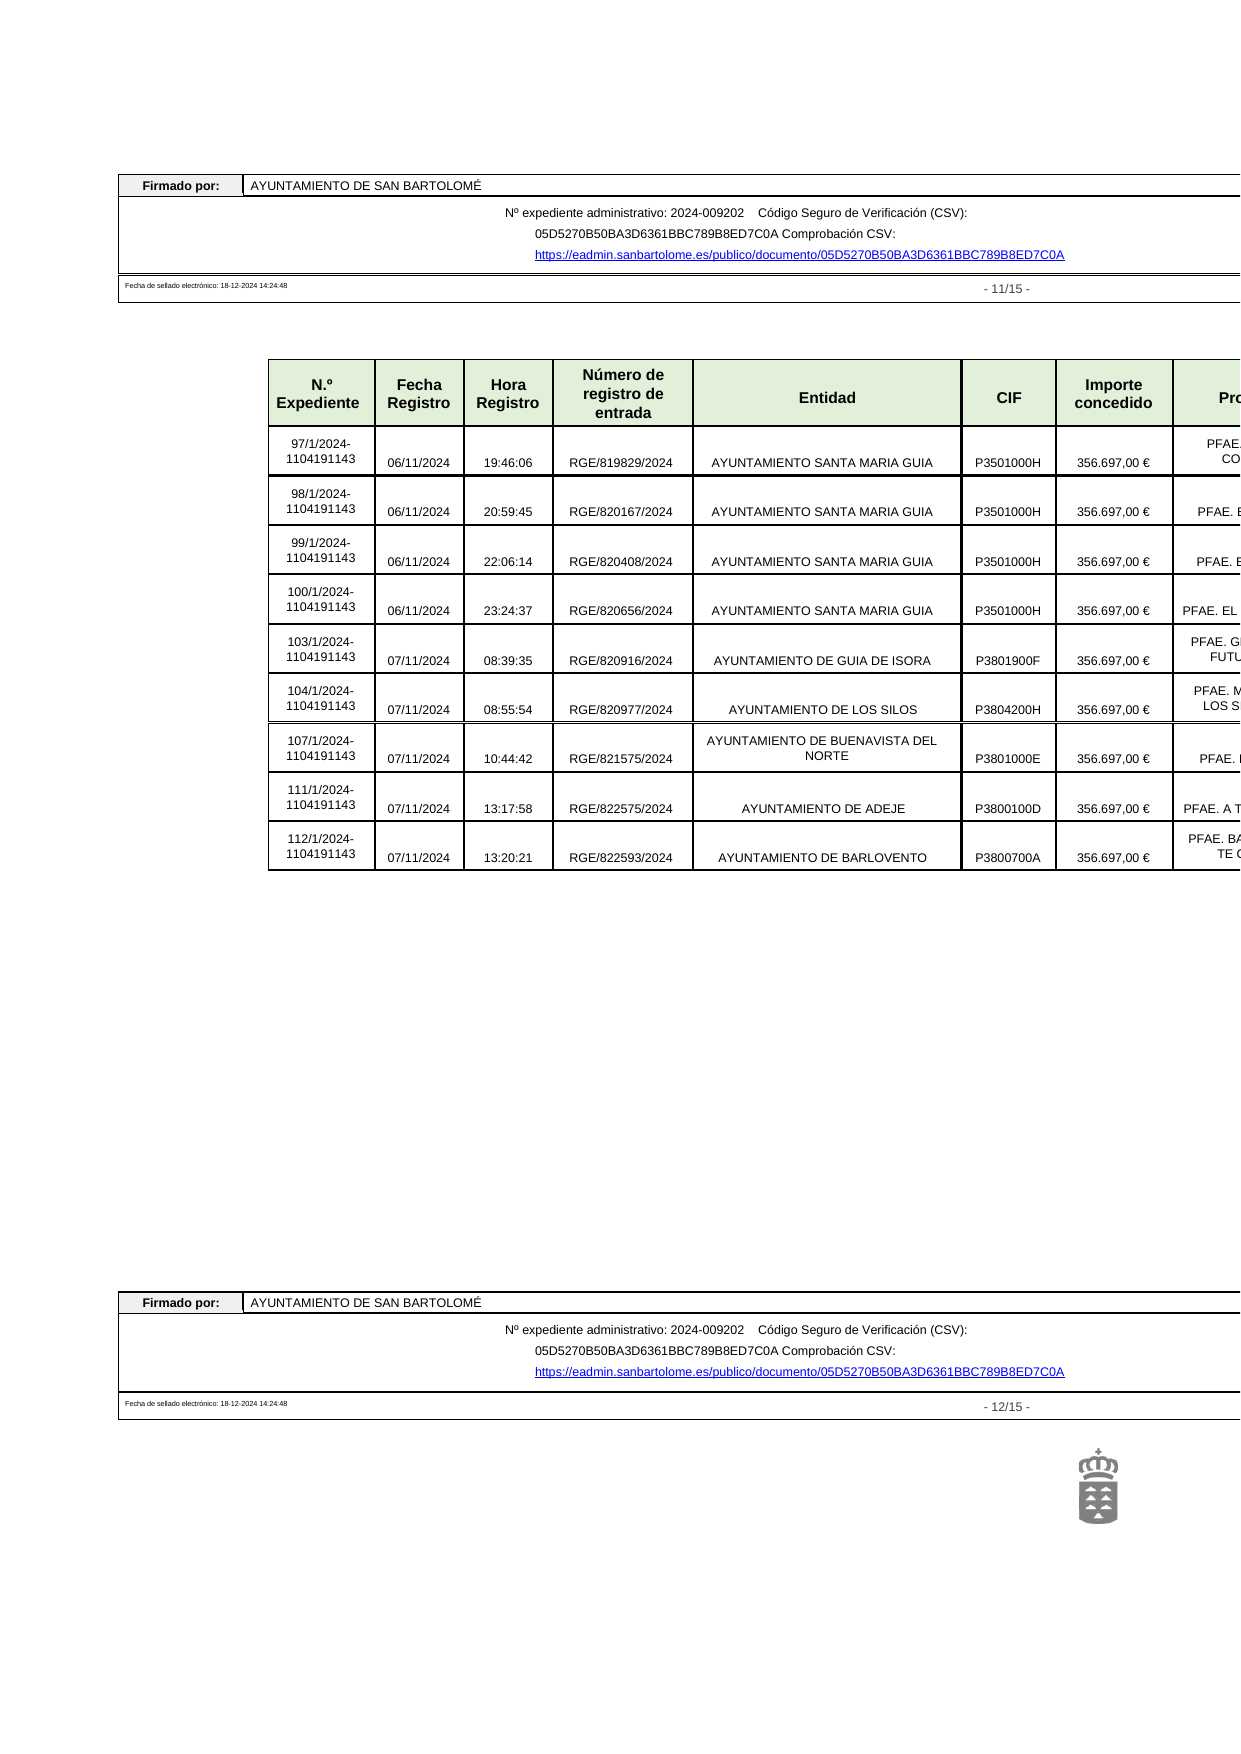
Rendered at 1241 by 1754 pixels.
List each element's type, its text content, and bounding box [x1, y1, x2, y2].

table_cell RGE/822593/2024 [554, 822, 692, 869]
table_cell AYUNTAMIENTO DE BARLOVENTO [694, 822, 960, 869]
table_cell 06/11/2024 [376, 477, 463, 524]
table_cell 08:55:54 [465, 674, 552, 721]
table_cell 356.697,00 € [1057, 427, 1172, 474]
table_cell AYUNTAMIENTO DE BUENAVISTA DEL NORTE [694, 724, 960, 771]
table_header Proyecto [1174, 360, 1240, 425]
table_cell 356.697,00 € [1057, 724, 1172, 771]
table_cell AYUNTAMIENTO SANTA MARIA GUIA [694, 427, 960, 474]
table_cell Nº expediente administrativo: 2024-009202 Código Seguro de Verificación (CSV): 05D5270B50BA3D6361BBC789B8ED7C0A Comprobación CSV: https://eadmin.sanbartolome.es/publico/documento/05D5270B50BA3D6361BBC789B8ED7C0A [119, 197, 1240, 273]
table_cell PFAE. LA PIÑATA [1174, 724, 1240, 771]
table_cell 22:06:14 [465, 526, 552, 573]
table_cell 111/1/2024- 1104191143 [269, 773, 374, 820]
table_cell Fecha de sellado electrónico: 18-12-2024 14:24:48 - 11/15 - Fecha de emisión de esta copia: 18-12-2024 14:24:49 [119, 276, 1240, 302]
table_cell Fecha de sellado electrónico: 18-12-2024 14:24:48 - 12/15 - Fecha de emisión de esta copia: 18-12-2024 14:24:49 [119, 1393, 1240, 1419]
table_cell PFAE. EL CAMBULLÓN [1174, 575, 1240, 623]
table_cell 19:46:06 [465, 427, 552, 474]
table_cell P3501000H [963, 575, 1055, 623]
table_cell P3804200H [963, 674, 1055, 721]
table_cell RGE/821575/2024 [554, 724, 692, 771]
table_cell 23:24:37 [465, 575, 552, 623]
table_header Entidad [694, 360, 960, 425]
table_cell P3800700A [963, 822, 1055, 869]
table_cell PFAE. GUÍA TE CONECTA [1174, 427, 1240, 474]
table_cell 97/1/2024- 1104191143 [269, 427, 374, 474]
table_header N.º Expediente [269, 360, 374, 425]
table_cell 356.697,00 € [1057, 625, 1172, 672]
table_cell RGE/820656/2024 [554, 575, 692, 623]
table_cell AYUNTAMIENTO SANTA MARIA GUIA [694, 526, 960, 573]
table_cell RGE/820977/2024 [554, 674, 692, 721]
table_header Firmado por: [119, 175, 242, 193]
table_cell 07/11/2024 [376, 625, 463, 672]
table_cell PFAE. EL JILORIO [1174, 477, 1240, 524]
table_cell 08:39:35 [465, 625, 552, 672]
table_cell 13:17:58 [465, 773, 552, 820]
table_cell 103/1/2024- 1104191143 [269, 625, 374, 672]
table_cell 07/11/2024 [376, 724, 463, 771]
table_cell 356.697,00 € [1057, 477, 1172, 524]
table_cell PFAE. MODERNIZA LOS SILOS 2024 [1174, 674, 1240, 721]
table_header CIF [963, 360, 1055, 425]
table_cell RGE/820167/2024 [554, 477, 692, 524]
table_header Fecha Registro [376, 360, 463, 425]
table_cell 06/11/2024 [376, 526, 463, 573]
table_cell P3501000H [963, 526, 1055, 573]
table_cell RGE/820916/2024 [554, 625, 692, 672]
table_cell 356.697,00 € [1057, 773, 1172, 820]
table_cell 06/11/2024 [376, 427, 463, 474]
table_cell AYUNTAMIENTO SANTA MARIA GUIA [694, 477, 960, 524]
table_cell RGE/820408/2024 [554, 526, 692, 573]
table_cell 06/11/2024 [376, 575, 463, 623]
table_cell 07/11/2024 [376, 822, 463, 869]
table_cell RGE/819829/2024 [554, 427, 692, 474]
table_cell PFAE. BARLOVENTO TE CUIDA V [1174, 822, 1240, 869]
table_cell 107/1/2024- 1104191143 [269, 724, 374, 771]
table_header AYUNTAMIENTO DE SAN BARTOLOMÉ [244, 175, 1240, 195]
table_cell AYUNTAMIENTO DE LOS SILOS [694, 674, 960, 721]
table_header Firmado por: [119, 1293, 242, 1310]
table_cell 356.697,00 € [1057, 526, 1172, 573]
table_cell 99/1/2024- 1104191143 [269, 526, 374, 573]
table_cell P3801900F [963, 625, 1055, 672]
table_cell 07/11/2024 [376, 773, 463, 820]
table_cell P3801000E [963, 724, 1055, 771]
table_cell P3501000H [963, 427, 1055, 474]
table_header Importe concedido [1057, 360, 1172, 425]
table_cell 356.697,00 € [1057, 674, 1172, 721]
table_cell PFAE. EL BALDEO [1174, 526, 1240, 573]
table_cell 07/11/2024 [376, 674, 463, 721]
table_cell 10:44:42 [465, 724, 552, 771]
table_cell 356.697,00 € [1057, 822, 1172, 869]
table_cell 356.697,00 € [1057, 575, 1172, 623]
table_cell RGE/822575/2024 [554, 773, 692, 820]
table_cell 20:59:45 [465, 477, 552, 524]
table_cell P3800100D [963, 773, 1055, 820]
table_cell PFAE. GENERANDO FUTURO 2024 [1174, 625, 1240, 672]
table_cell AYUNTAMIENTO DE ADEJE [694, 773, 960, 820]
table_header Hora Registro [465, 360, 552, 425]
table_cell AYUNTAMIENTO DE GUIA DE ISORA [694, 625, 960, 672]
table_cell Nº expediente administrativo: 2024-009202 Código Seguro de Verificación (CSV): 05D5270B50BA3D6361BBC789B8ED7C0A Comprobación CSV: https://eadmin.sanbartolome.es/publico/documento/05D5270B50BA3D6361BBC789B8ED7C0A [119, 1314, 1240, 1391]
table_cell 13:20:21 [465, 822, 552, 869]
table_cell 100/1/2024- 1104191143 [269, 575, 374, 623]
table_cell AYUNTAMIENTO SANTA MARIA GUIA [694, 575, 960, 623]
table_cell 104/1/2024- 1104191143 [269, 674, 374, 721]
table_cell P3501000H [963, 477, 1055, 524]
table_cell 98/1/2024- 1104191143 [269, 477, 374, 524]
table_cell PFAE. A TODO TRAPO [1174, 773, 1240, 820]
table_cell 112/1/2024- 1104191143 [269, 822, 374, 869]
table_header Número de registro de entrada [554, 360, 692, 425]
table_header AYUNTAMIENTO DE SAN BARTOLOMÉ [244, 1293, 1240, 1312]
